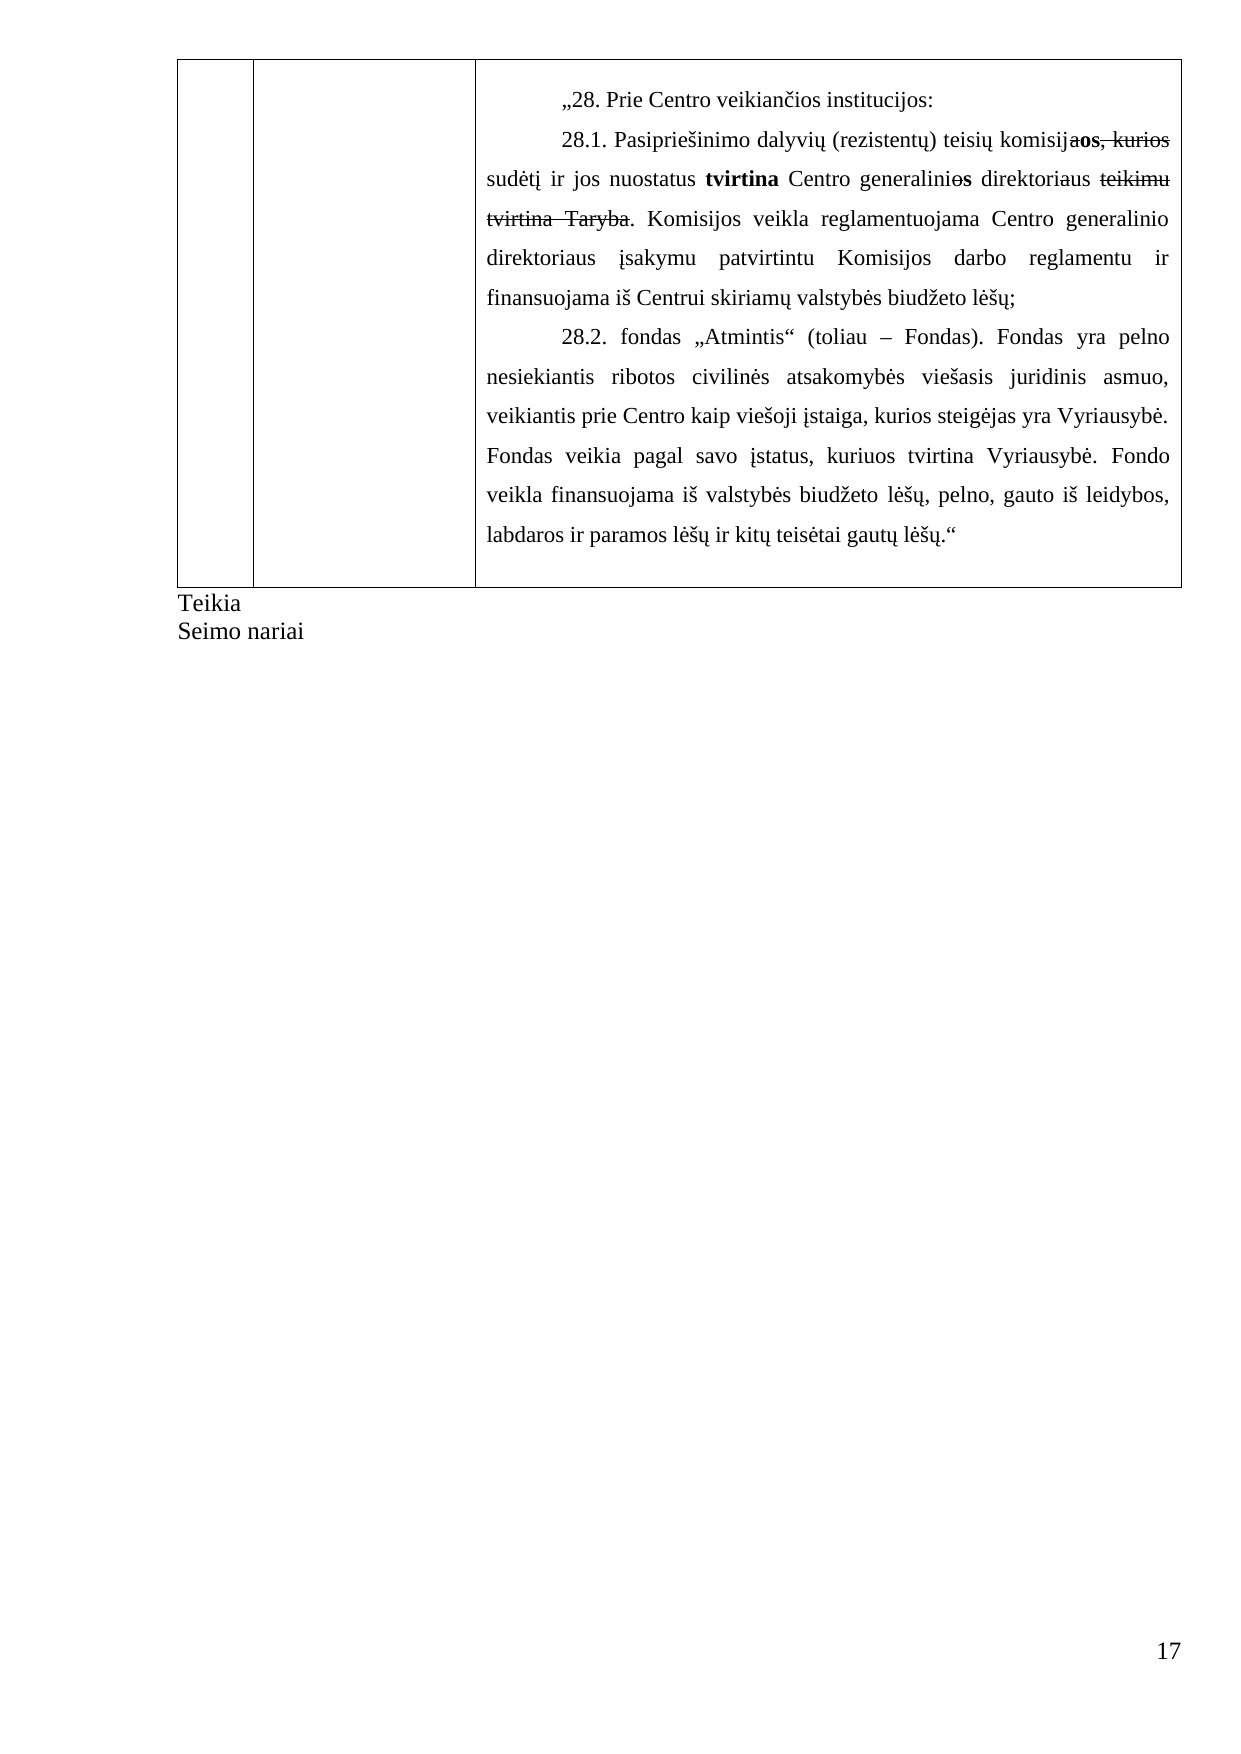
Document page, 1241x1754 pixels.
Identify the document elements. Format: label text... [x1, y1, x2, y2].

table_cell [178, 60, 253, 587]
text Seimo nariai [177, 616, 1181, 645]
table_cell [254, 60, 475, 587]
table_cell „28. Prie Centro veikiančios institucijos: 28.1. Pasipriešinimo dalyvių (rezistentų) teisių komisijaos, kurios sudėtį ir jos nuostatus tvirtina Centro generalinios direktoriaus teikimu tvirtina Taryba. Komisijos veikla reglamentuojama Centro generalinio direktoriaus įsakymu patvirtintu Komisijos darbo reglamentu ir finansuojama iš Centrui skiriamų valstybės biudžeto lėšų; 28.2. fondas „Atmintis“ (toliau – Fondas). Fondas yra pelno nesiekiantis ribotos civilinės atsakomybės viešasis juridinis asmuo, veikiantis prie Centro kaip viešoji įstaiga, kurios steigėjas yra Vyriausybė. Fondas veikia pagal savo įstatus, kuriuos tvirtina Vyriausybė. Fondo veikla finansuojama iš valstybės biudžeto lėšų, pelno, gauto iš leidybos, labdaros ir paramos lėšų ir kitų teisėtai gautų lėšų.“ [476, 60, 1181, 587]
text Teikia [177, 588, 1181, 616]
